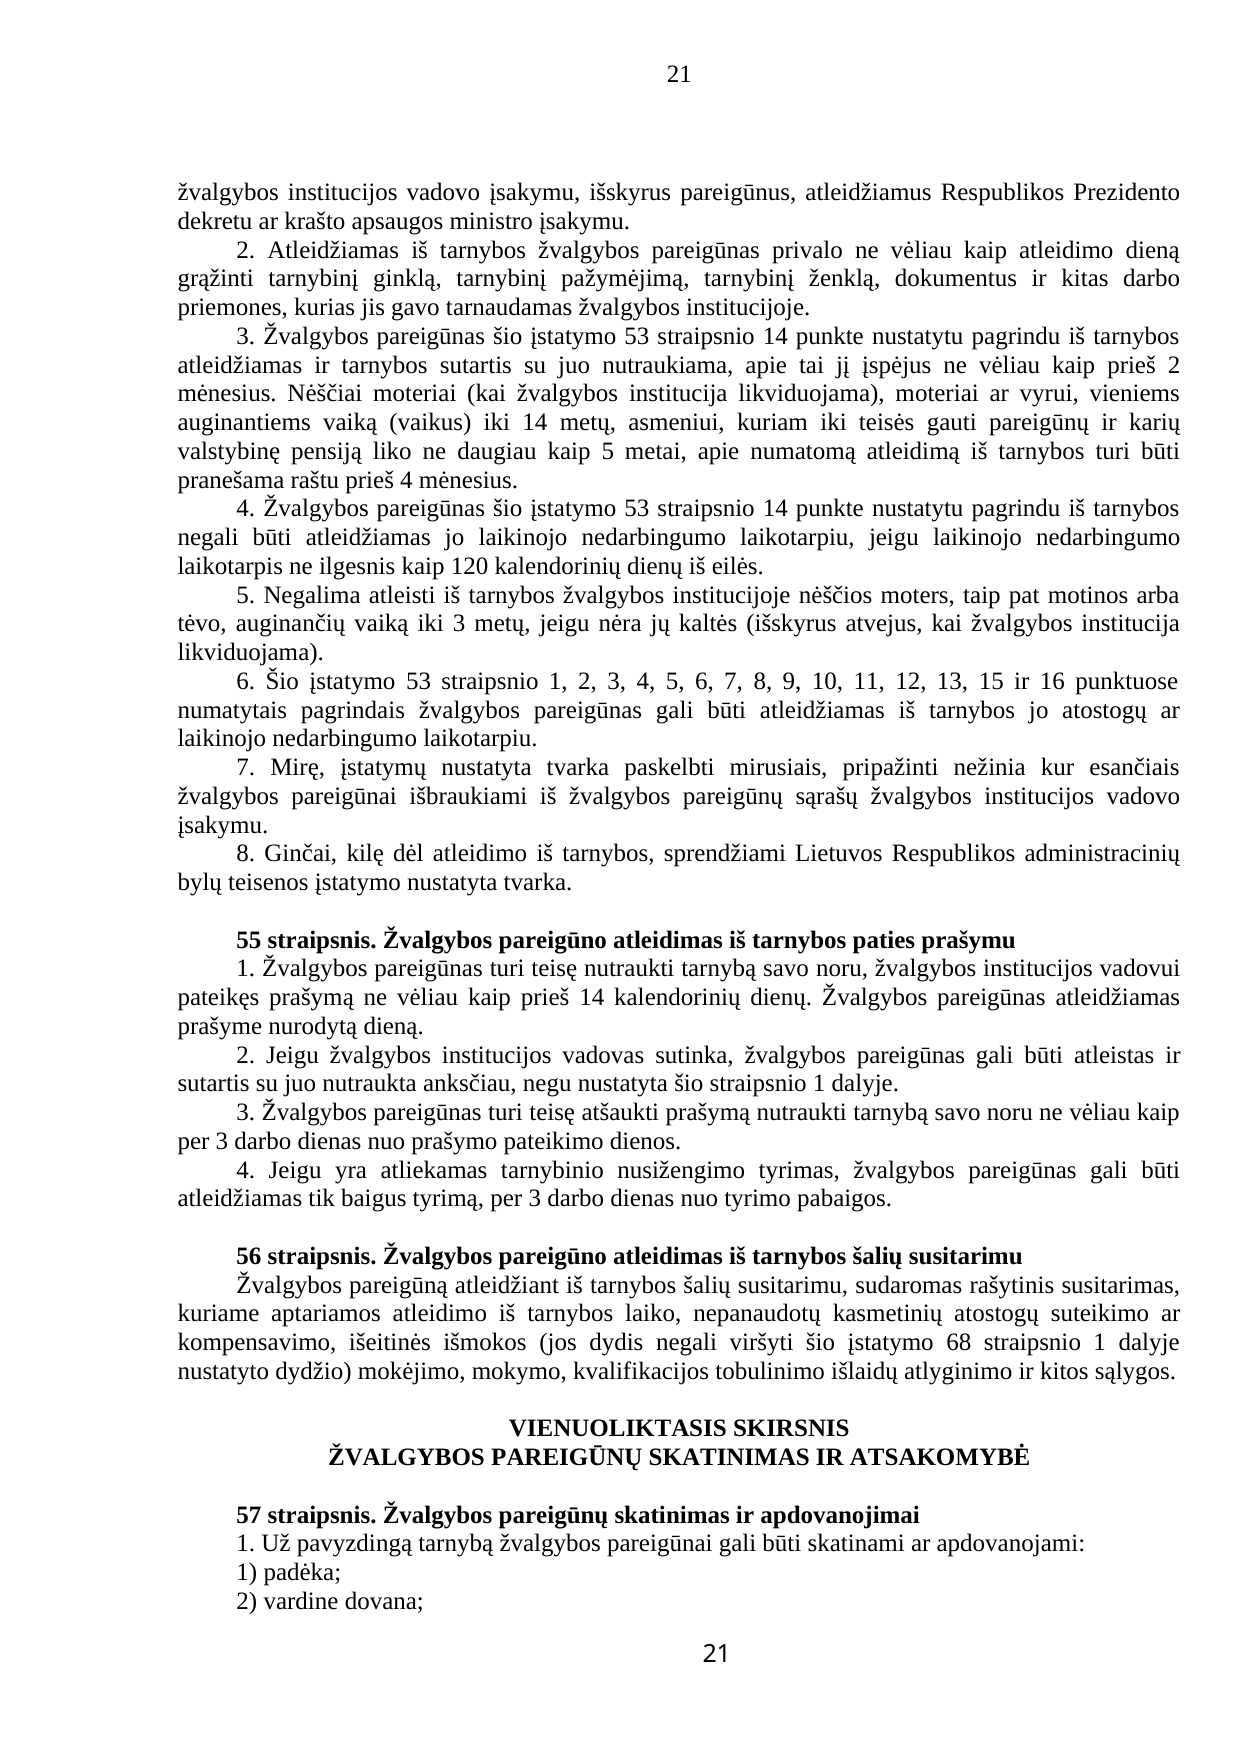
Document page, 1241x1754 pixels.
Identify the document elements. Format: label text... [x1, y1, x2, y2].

text 2) vardine dovana; [177, 1586, 1181, 1615]
text 4. Jeigu yra atliekamas tarnybinio nusižengimo tyrimas, žvalgybos pareigūnas gali būti atleidžiamas tik baigus tyrimą, per 3 darbo dienas nuo tyrimo pabaigos. [177, 1155, 1181, 1212]
text 2. Jeigu žvalgybos institucijos vadovas sutinka, žvalgybos pareigūnas gali būti atleistas ir sutartis su juo nutraukta anksčiau, negu nustatyta šio straipsnio 1 dalyje. [177, 1040, 1181, 1097]
text ŽVALGYBOS PAREIGŪNŲ SKATINIMAS IR ATSAKOMYBĖ [177, 1442, 1181, 1471]
text 8. Ginčai, kilę dėl atleidimo iš tarnybos, sprendžiami Lietuvos Respublikos administracinių bylų teisenos įstatymo nustatyta tvarka. [177, 838, 1181, 896]
text 1. Žvalgybos pareigūnas turi teisę nutraukti tarnybą savo noru, žvalgybos institucijos vadovui pateikęs prašymą ne vėliau kaip prieš 14 kalendorinių dienų. Žvalgybos pareigūnas atleidžiamas prašyme nurodytą dieną. [177, 953, 1181, 1040]
text 1. Už pavyzdingą tarnybą žvalgybos pareigūnai gali būti skatinami ar apdovanojami: [177, 1528, 1181, 1557]
text 7. Mirę, įstatymų nustatyta tvarka paskelbti mirusiais, pripažinti nežinia kur esančiais žvalgybos pareigūnai išbraukiami iš žvalgybos pareigūnų sąrašų žvalgybos institucijos vadovo įsakymu. [177, 752, 1181, 838]
text 5. Negalima atleisti iš tarnybos žvalgybos institucijoje nėščios moters, taip pat motinos arba tėvo, auginančių vaiką iki 3 metų, jeigu nėra jų kaltės (išskyrus atvejus, kai žvalgybos institucija likviduojama). [177, 580, 1181, 666]
text 2. Atleidžiamas iš tarnybos žvalgybos pareigūnas privalo ne vėliau kaip atleidimo dieną grąžinti tarnybinį ginklą, tarnybinį pažymėjimą, tarnybinį ženklą, dokumentus ir kitas darbo priemones, kurias jis gavo tarnaudamas žvalgybos institucijoje. [177, 235, 1181, 321]
text VIENUOLIKTASIS SKIRSNIS [177, 1413, 1181, 1442]
text 57 straipsnis. Žvalgybos pareigūnų skatinimas ir apdovanojimai [177, 1500, 1181, 1528]
text 6. Šio įstatymo 53 straipsnio 1, 2, 3, 4, 5, 6, 7, 8, 9, 10, 11, 12, 13, 15 ir 16 punktuose numatytais pagrindais žvalgybos pareigūnas gali būti atleidžiamas iš tarnybos jo atostogų ar laikinojo nedarbingumo laikotarpiu. [177, 666, 1181, 752]
text 3. Žvalgybos pareigūnas turi teisę atšaukti prašymą nutraukti tarnybą savo noru ne vėliau kaip per 3 darbo dienas nuo prašymo pateikimo dienos. [177, 1097, 1181, 1155]
text Žvalgybos pareigūną atleidžiant iš tarnybos šalių susitarimu, sudaromas rašytinis susitarimas, kuriame aptariamos atleidimo iš tarnybos laiko, nepanaudotų kasmetinių atostogų suteikimo ar kompensavimo, išeitinės išmokos (jos dydis negali viršyti šio įstatymo 68 straipsnio 1 dalyje nustatyto dydžio) mokėjimo, mokymo, kvalifikacijos tobulinimo išlaidų atlyginimo ir kitos sąlygos. [177, 1270, 1181, 1385]
text žvalgybos institucijos vadovo įsakymu, išskyrus pareigūnus, atleidžiamus Respublikos Prezidento dekretu ar krašto apsaugos ministro įsakymu. [177, 177, 1181, 235]
text 56 straipsnis. Žvalgybos pareigūno atleidimas iš tarnybos šalių susitarimu [177, 1241, 1181, 1270]
text 55 straipsnis. Žvalgybos pareigūno atleidimas iš tarnybos paties prašymu [177, 925, 1181, 953]
text 3. Žvalgybos pareigūnas šio įstatymo 53 straipsnio 14 punkte nustatytu pagrindu iš tarnybos atleidžiamas ir tarnybos sutartis su juo nutraukiama, apie tai jį įspėjus ne vėliau kaip prieš 2 mėnesius. Nėščiai moteriai (kai žvalgybos institucija likviduojama), moteriai ar vyrui, vieniems auginantiems vaiką (vaikus) iki 14 metų, asmeniui, kuriam iki teisės gauti pareigūnų ir karių valstybinę pensiją liko ne daugiau kaip 5 metai, apie numatomą atleidimą iš tarnybos turi būti pranešama raštu prieš 4 mėnesius. [177, 321, 1181, 493]
text 1) padėka; [177, 1557, 1181, 1586]
text 4. Žvalgybos pareigūnas šio įstatymo 53 straipsnio 14 punkte nustatytu pagrindu iš tarnybos negali būti atleidžiamas jo laikinojo nedarbingumo laikotarpiu, jeigu laikinojo nedarbingumo laikotarpis ne ilgesnis kaip 120 kalendorinių dienų iš eilės. [177, 493, 1181, 580]
